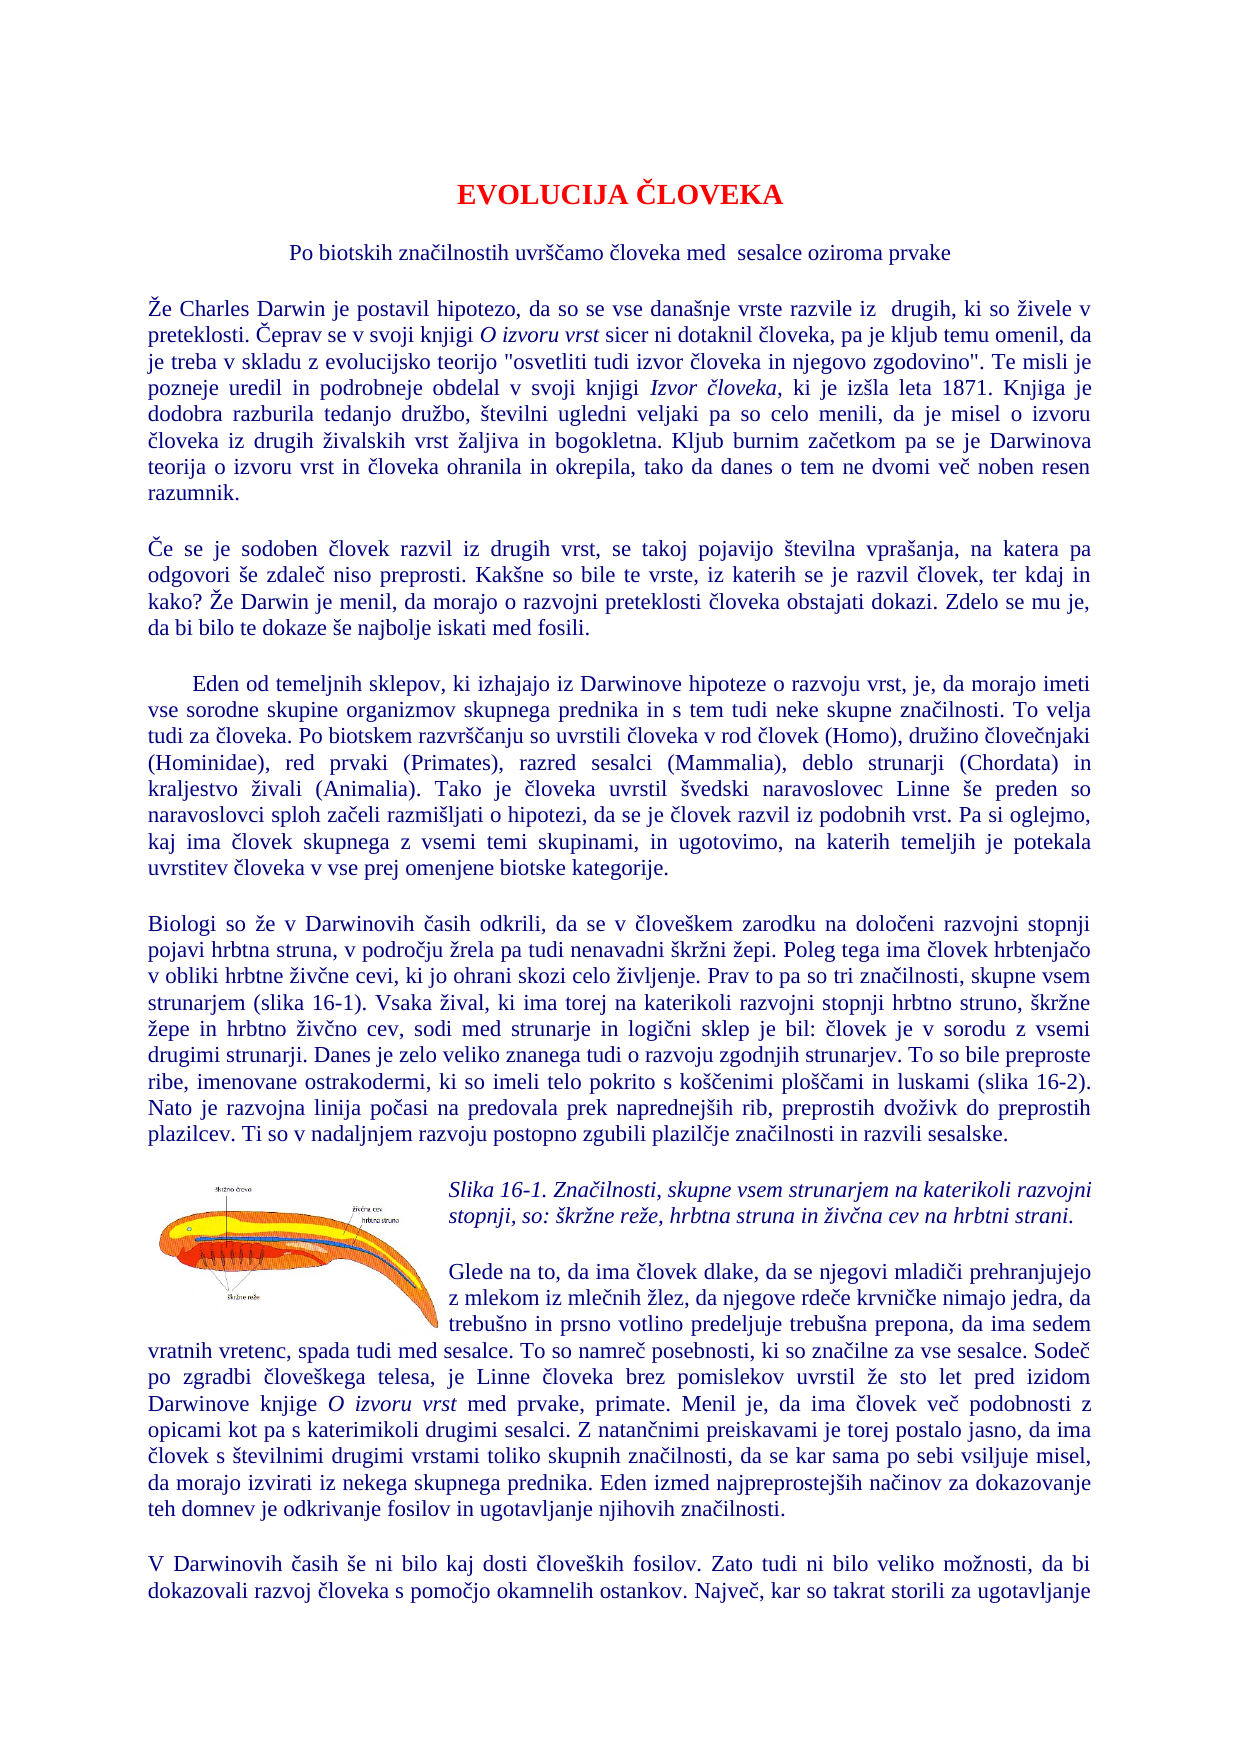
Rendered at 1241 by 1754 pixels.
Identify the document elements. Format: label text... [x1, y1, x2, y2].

text Že Charles Darwin je postavil hipotezo, da so se vse današnje vrste razvile iz drugih, ki so živele v preteklosti. Čeprav se v svoji knjigi O izvoru vrst sicer ni dotaknil človeka, pa je kljub temu omenil, da je treba v skladu z evolucijsko teorijo "osvetliti tudi izvor človeka in njegovo zgodovino". Te misli je pozneje uredil in podrobneje obdelal v svoji knjigi Izvor človeka, ki je izšla leta 1871. Knjiga je dodobra razburila tedanjo družbo, številni ugledni veljaki pa so celo menili, da je misel o izvoru človeka iz drugih živalskih vrst žaljiva in bogokletna. Kljub burnim začetkom pa se je Darwinova teorija o izvoru vrst in človeka ohranila in okrepila, tako da danes o tem ne dvomi več noben resen razumnik. [148, 295, 1093, 506]
text V Darwinovih časih še ni bilo kaj dosti človeških fosilov. Zato tudi ni bilo veliko možnosti, da bi dokazovali razvoj človeka s pomočjo okamnelih ostankov. Največ, kar so takrat storili za ugotavljanje [148, 1551, 1093, 1603]
subtitle EVOLUCIJA ČLOVEKA [148, 177, 1093, 210]
text Če se je sodoben človek razvil iz drugih vrst, se takoj pojavijo številna vprašanja, na katera pa odgovori še zdaleč niso preprosti. Kakšne so bile te vrste, iz katerih se je razvil človek, ter kdaj in kako? Že Darwin je menil, da morajo o razvojni preteklosti človeka obstajati dokazi. Zdelo se mu je, da bi bilo te dokaze še najbolje iskati med fosili. [148, 535, 1093, 640]
text Biologi so že v Darwinovih časih odkrili, da se v človeškem zarodku na določeni razvojni stopnji pojavi hrbtna struna, v področju žrela pa tudi nenavadni škržni žepi. Poleg tega ima človek hrbtenjačo v obliki hrbtne živčne cevi, ki jo ohrani skozi celo življenje. Prav to pa so tri značilnosti, skupne vsem strunarjem (slika 16-1). Vsaka žival, ki ima torej na katerikoli razvojni stopnji hrbtno struno, škržne žepe in hrbtno živčno cev, sodi med strunarje in logični sklep je bil: človek je v sorodu z vsemi drugimi strunarji. Danes je zelo veliko znanega tudi o razvoju zgodnjih strunarjev. To so bile preproste ribe, imenovane ostrakodermi, ki so imeli telo pokrito s koščenimi ploščami in luskami (slika 16-2). Nato je razvojna linija počasi na predovala prek naprednejših rib, preprostih dvoživk do preprostih plazilcev. Ti so v nadaljnjem razvoju postopno zgubili plazilčje značilnosti in razvili sesalske. [148, 909, 1093, 1147]
text Po biotskih značilnostih uvrščamo človeka med sesalce oziroma prvake [148, 239, 1093, 266]
text Slika 16-1. Značilnosti, skupne vsem strunarjem na katerikoli razvojni stopnji, so: škržne reže, hrbtna struna in živčna cev na hrbtni strani. [449, 1176, 1093, 1229]
picture [148, 1175, 449, 1335]
text Glede na to, da ima človek dlake, da se njegovi mladiči prehranjujejo z mlekom iz mlečnih žlez, da njegove rdeče krvničke nimajo jedra, da trebušno in prsno votlino predeljuje trebušna prepona, da ima sedem vratnih vretenc, spada tudi med sesalce. To so namreč posebnosti, ki so značilne za vse sesalce. Sodeč po zgradbi človeškega telesa, je Linne človeka brez pomislekov uvrstil že sto let pred izidom Darwinove knjige O izvoru vrst med prvake, primate. Menil je, da ima človek več podobnosti z opicami kot pa s katerimikoli drugimi sesalci. Z natančnimi preiskavami je torej postalo jasno, da ima človek s številnimi drugimi vrstami toliko skupnih značilnosti, da se kar sama po sebi vsiljuje misel, da morajo izvirati iz nekega skupnega prednika. Eden izmed najpreprostejših načinov za dokazovanje teh domnev je odkrivanje fosilov in ugotavljanje njihovih značilnosti. [148, 1258, 1093, 1521]
text Eden od temeljnih sklepov, ki izhajajo iz Darwinove hipoteze o razvoju vrst, je, da morajo imeti vse sorodne skupine organizmov skupnega prednika in s tem tudi neke skupne značilnosti. To velja tudi za človeka. Po biotskem razvrščanju so uvrstili človeka v rod človek (Homo), družino človečnjaki (Hominidae), red prvaki (Primates), razred sesalci (Mammalia), deblo strunarji (Chordata) in kraljestvo živali (Animalia). Tako je človeka uvrstil švedski naravoslovec Linne še preden so naravoslovci sploh začeli razmišljati o hipotezi, da se je človek razvil iz podobnih vrst. Pa si oglejmo, kaj ima človek skupnega z vsemi temi skupinami, in ugotovimo, na katerih temeljih je potekala uvrstitev človeka v vse prej omenjene biotske kategorije. [148, 669, 1093, 880]
